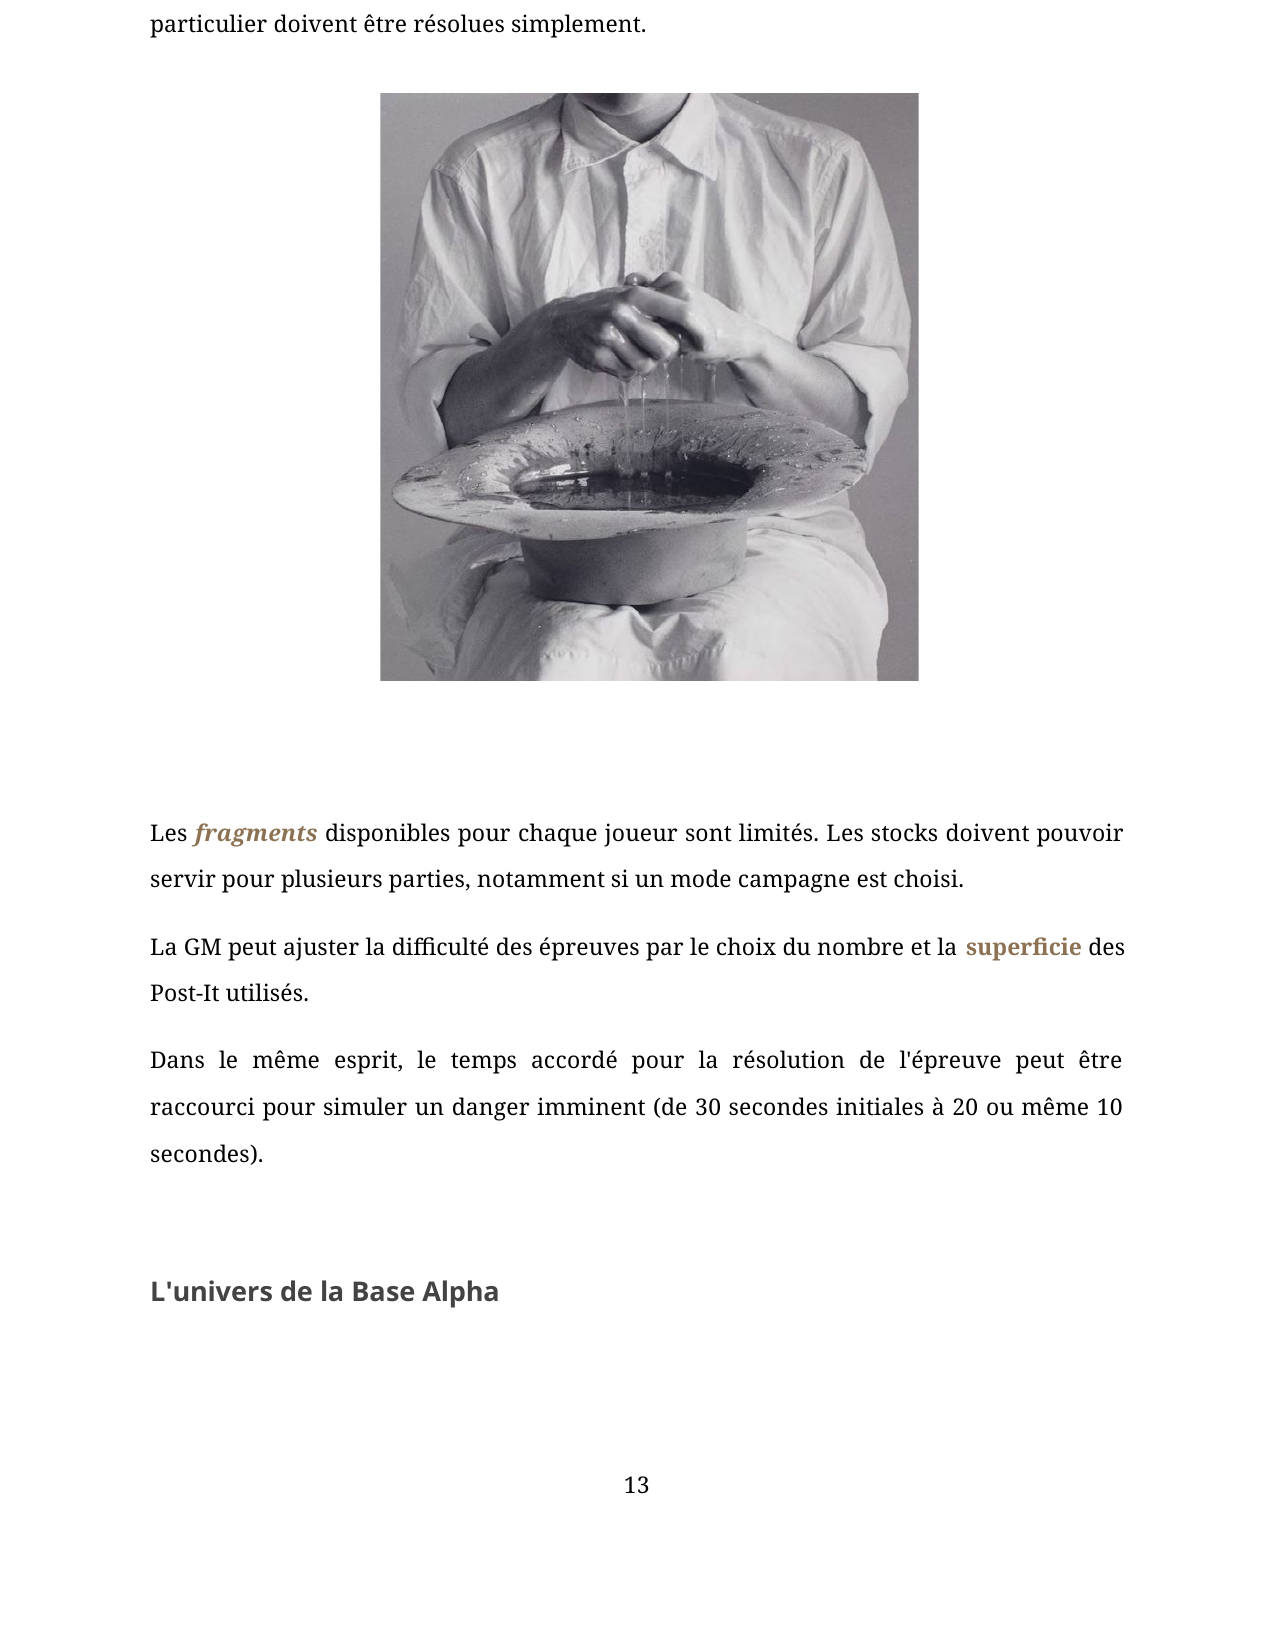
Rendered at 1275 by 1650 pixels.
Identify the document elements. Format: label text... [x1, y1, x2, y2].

text La GM peut ajuster la difficulté des épreuves par le choix du nombre et la superficie des Post-It utilisés. [150, 931, 1125, 1008]
text Dans le même esprit, le temps accordé pour la résolution de l'épreuve peut être raccourci pour simuler un danger imminent (de 30 secondes initiales à 20 ou même 10 secondes). [150, 1044, 1125, 1169]
text particulier doivent être résolues simplement. [150, 8, 1125, 39]
picture [380, 93, 919, 681]
text Les fragments disponibles pour chaque joueur sont limités. Les stocks doivent pouvoir servir pour plusieurs parties, notamment si un mode campagne est choisi. [150, 817, 1125, 894]
subtitle L'univers de la Base Alpha [150, 1272, 1125, 1309]
